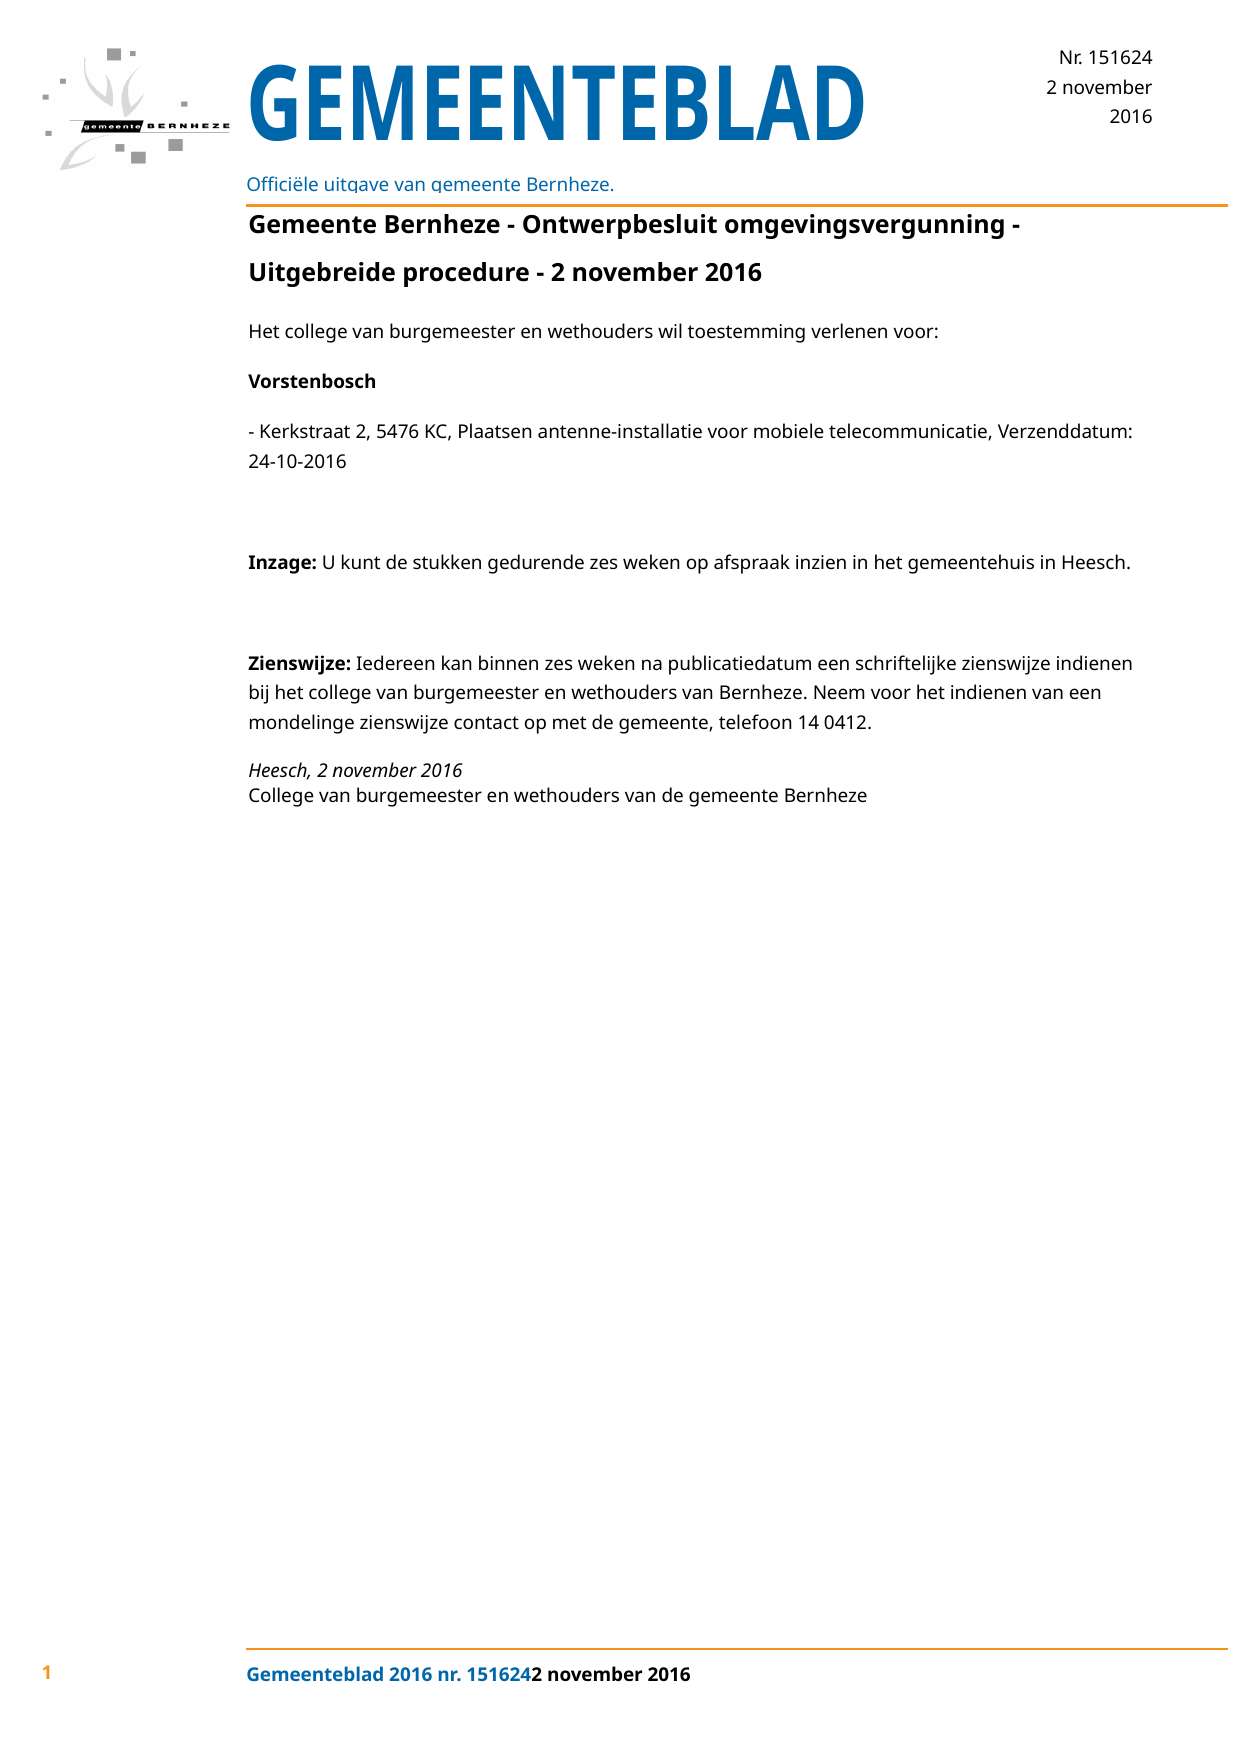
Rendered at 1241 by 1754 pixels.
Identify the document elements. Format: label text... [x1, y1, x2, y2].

text Vorstenbosch [248, 368, 1152, 394]
text Heesch, 2 november 2016 [248, 757, 1152, 783]
text College van burgemeester en wethouders van de gemeente Bernheze [248, 783, 1152, 808]
text Zienswijze: Iedereen kan binnen zes weken na publicatiedatum een schriftelijke zienswijze indienen bij het college van burgemeester en wethouders van Bernheze. Neem voor het indienen van een mondelinge zienswijze contact op met de gemeente, telefoon 14 0412. [248, 650, 1152, 735]
text Gemeente Bernheze - Ontwerpbesluit omgevingsvergunning - Uitgebreide procedure - 2 november 2016 [248, 207, 1152, 288]
text Het college van burgemeester en wethouders wil toestemming verlenen voor: [248, 318, 1152, 344]
picture [41, 47, 231, 172]
text Inzage: U kunt de stukken gedurende zes weken op afspraak inzien in het gemeentehuis in Heesch. [248, 549, 1152, 575]
text - Kerkstraat 2, 5476 KC, Plaatsen antenne-installatie voor mobiele telecommunicatie, Verzenddatum: 24-10-2016 [248, 419, 1152, 474]
